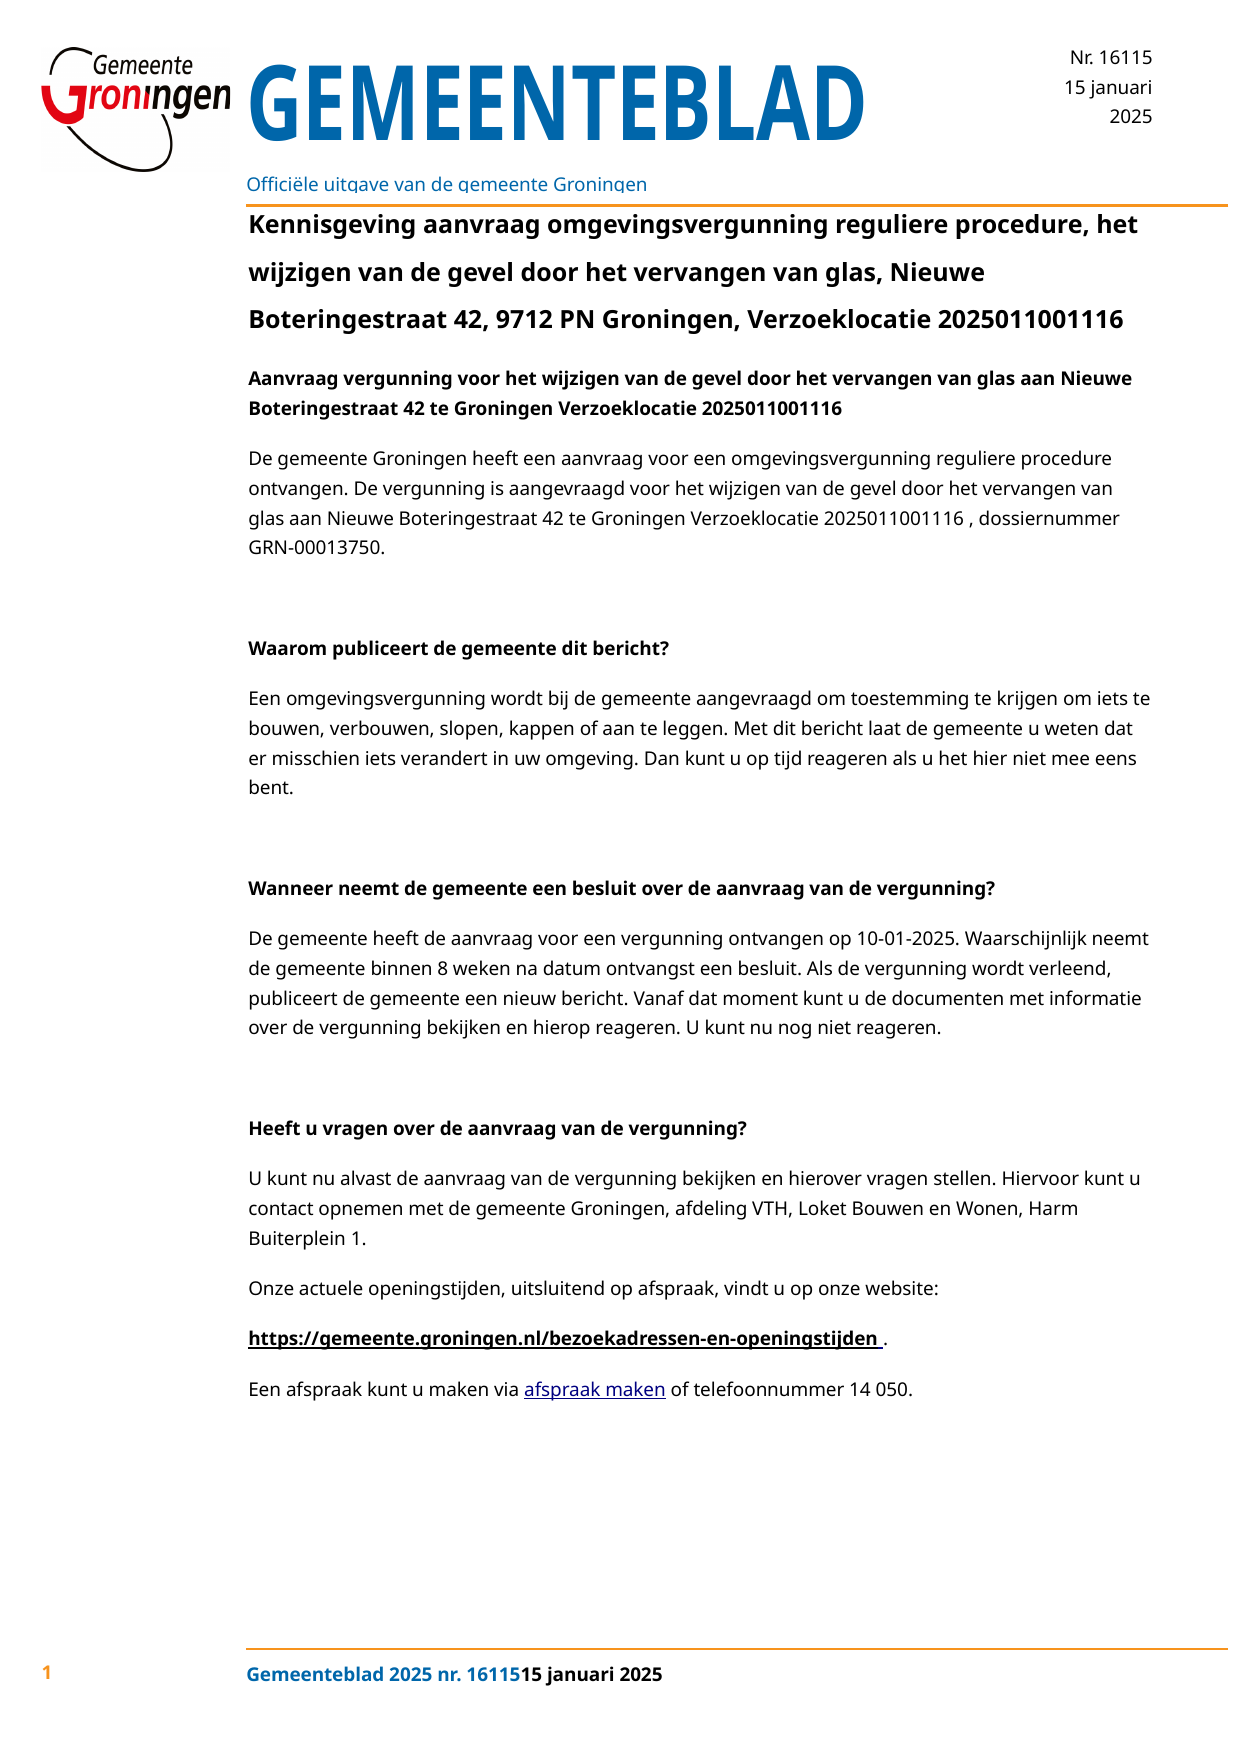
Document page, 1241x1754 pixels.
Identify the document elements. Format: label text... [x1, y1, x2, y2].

text Aanvraag vergunning voor het wijzigen van de gevel door het vervangen van glas aan Nieuwe Boteringestraat 42 te Groningen Verzoeklocatie 2025011001116 [248, 366, 1152, 421]
text https://gemeente.groningen.nl/bezoekadressen-en-openingstijden . [248, 1326, 1152, 1351]
text De gemeente heeft de aanvraag voor een vergunning ontvangen op 10-01-2025. Waarschijnlijk neemt de gemeente binnen 8 weken na datum ontvangst een besluit. Als de vergunning wordt verleend, publiceert de gemeente een nieuw bericht. Vanaf dat moment kunt u de documenten met informatie over de vergunning bekijken en hierop reageren. U kunt nu nog niet reageren. [248, 926, 1152, 1040]
text Onze actuele openingstijden, uitsluitend op afspraak, vindt u op onze website: [248, 1275, 1152, 1301]
text Waarom publiceert de gemeente dit bericht? [248, 635, 1152, 661]
text U kunt nu alvast de aanvraag van de vergunning bekijken en hierover vragen stellen. Hiervoor kunt u contact opnemen met de gemeente Groningen, afdeling VTH, Loket Bouwen en Wonen, Harm Buiterplein 1. [248, 1166, 1152, 1250]
text De gemeente Groningen heeft een aanvraag voor een omgevingsvergunning reguliere procedure ontvangen. De vergunning is aangevraagd voor het wijzigen van de gevel door het vervangen van glas aan Nieuwe Boteringestraat 42 te Groningen Verzoeklocatie 2025011001116 , dossiernummer GRN-00013750. [248, 446, 1152, 560]
text Een omgevingsvergunning wordt bij de gemeente aangevraagd om toestemming te krijgen om iets te bouwen, verbouwen, slopen, kappen of aan te leggen. Met dit bericht laat de gemeente u weten dat er misschien iets verandert in uw omgeving. Dan kunt u op tijd reageren als u het hier niet mee eens bent. [248, 686, 1152, 800]
text Kennisgeving aanvraag omgevingsvergunning reguliere procedure, het wijzigen van de gevel door het vervangen van glas, Nieuwe Boteringestraat 42, 9712 PN Groningen, Verzoeklocatie 2025011001116 [248, 207, 1152, 336]
text Een afspraak kunt u maken via afspraak maken of telefoonnummer 14 050. [248, 1376, 1152, 1402]
picture [41, 47, 231, 172]
text Heeft u vragen over de aanvraag van de vergunning? [248, 1115, 1152, 1141]
text Wanneer neemt de gemeente een besluit over de aanvraag van de vergunning? [248, 875, 1152, 901]
